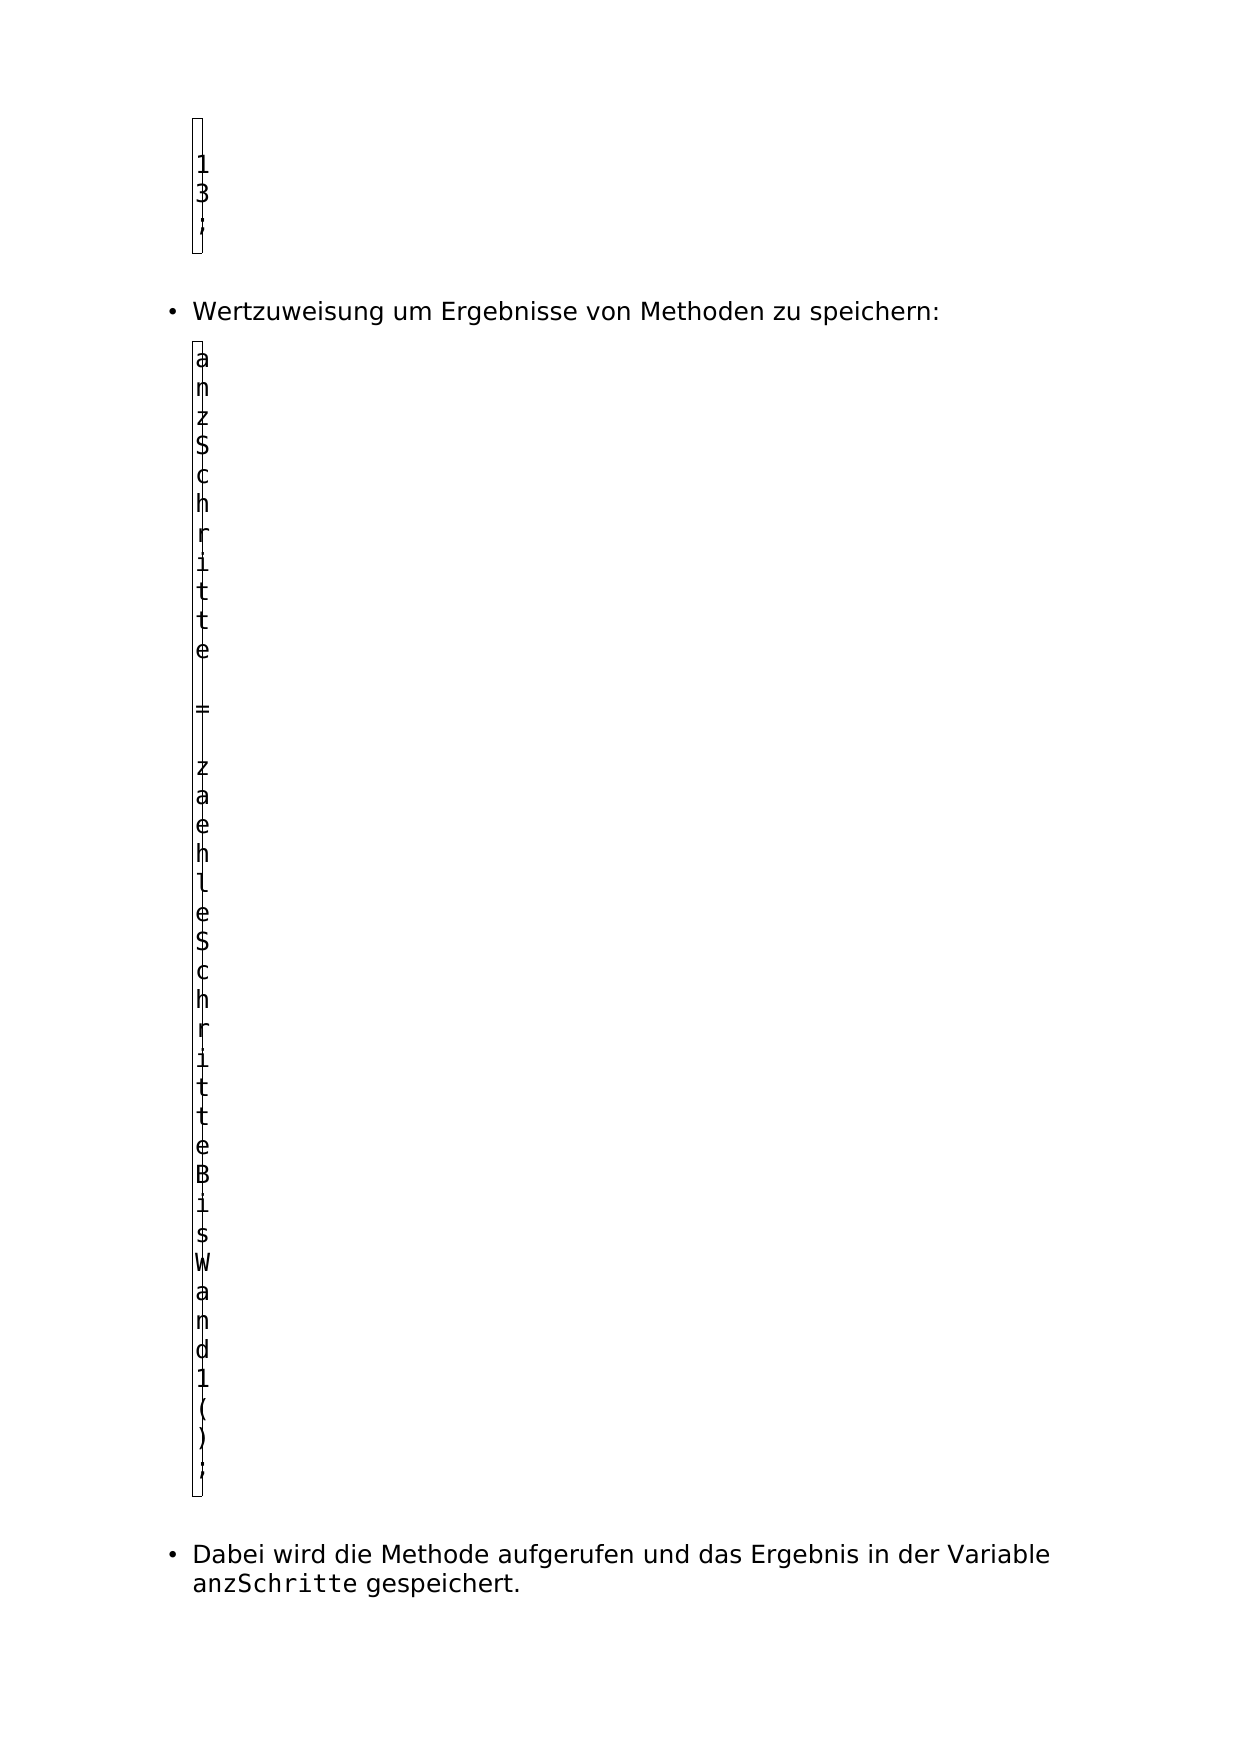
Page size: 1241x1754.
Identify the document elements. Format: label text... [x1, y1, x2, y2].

list Dabei wird die Methode aufgerufen und das Ergebnis in der Variable anzSchritte gespeichert. [177, 1540, 1122, 1599]
table_header anzBlaetter = 13; [193, 119, 202, 252]
list Wertzuweisung um Ergebnisse von Methoden zu speichern: [177, 297, 1122, 326]
table_header anzSchritte = zaehleSchritteBisWand1(); [193, 342, 202, 1496]
